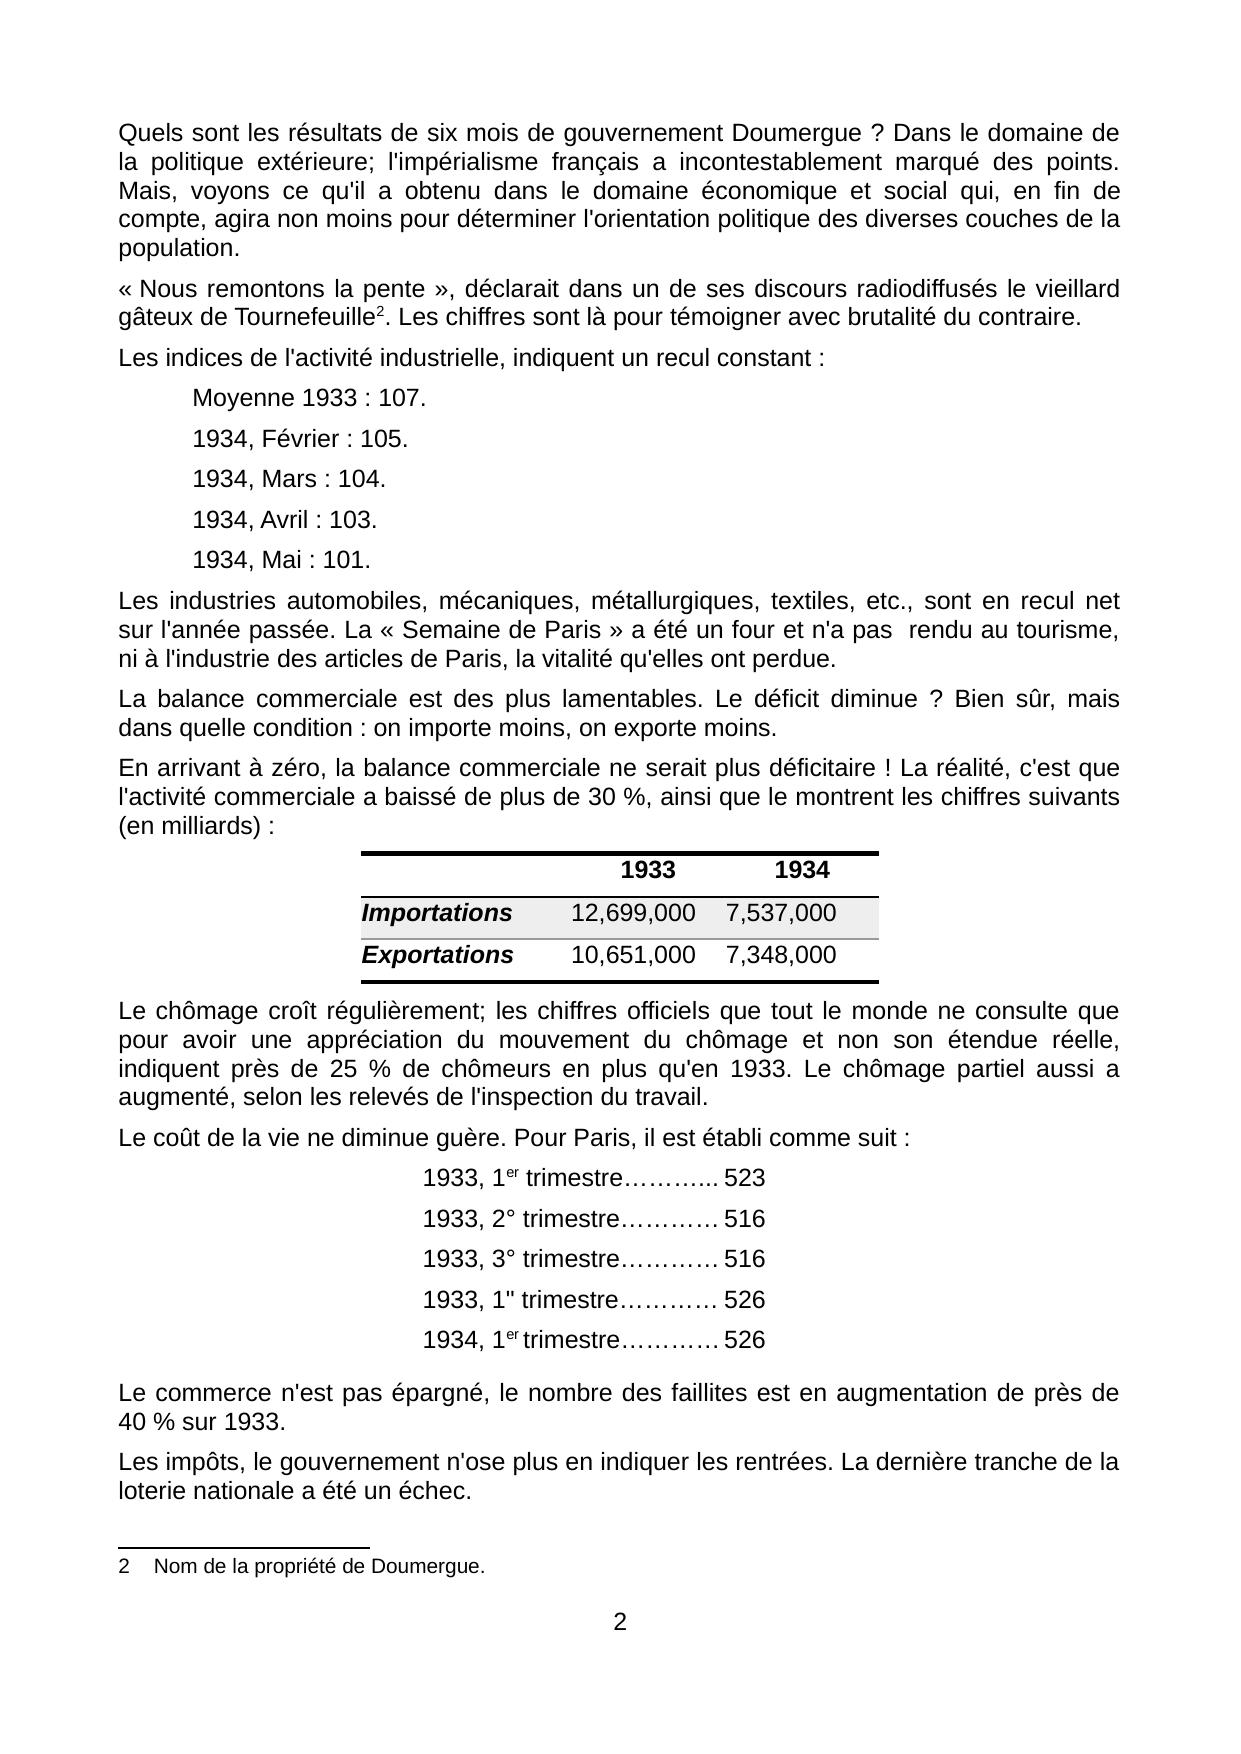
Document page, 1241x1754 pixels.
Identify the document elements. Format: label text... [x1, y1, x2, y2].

text 1934, Avril : 103. [118, 505, 1122, 534]
text En arrivant à zéro, la balance commerciale ne serait plus déficitaire ! La réalité, c'est que l'activité commerciale a baissé de plus de 30 %, ainsi que le montrent les chiffres suivants (en milliards) : [118, 753, 1122, 839]
text Quels sont les résultats de six mois de gouvernement Doumergue ? Dans le domaine de la politique extérieure; l'impérialisme français a incontestablement marqué des points. Mais, voyons ce qu'il a obtenu dans le domaine économique et social qui, en fin de compte, agira non moins pour déterminer l'orientation politique des diverses couches de la population. [118, 118, 1122, 262]
table_cell 1934, 1er trimestre………… [423, 1326, 724, 1366]
text 1934, Février : 105. [118, 424, 1122, 453]
table_cell 10 651 000 [571, 940, 726, 980]
table_cell 526 [724, 1285, 818, 1326]
table_cell 526 [724, 1326, 818, 1366]
table_cell 516 [724, 1245, 818, 1285]
table_cell 7 348 000 [726, 940, 879, 980]
text Nom de la propriété de Doumergue. [118, 1554, 1122, 1578]
text Les industries automobiles, mécaniques, métallurgiques, textiles, etc., sont en recul net sur l'année passée. La « Semaine de Paris » a été un four et n'a pas rendu au tourisme, ni à l'industrie des articles de Paris, la vitalité qu'elles ont perdue. [118, 586, 1122, 672]
text Les indices de l'activité industrielle, indiquent un recul constant : [118, 343, 1122, 372]
table_cell 1933, 2° trimestre………… [423, 1204, 724, 1244]
table_header 523 [724, 1164, 818, 1204]
table_header [361, 856, 571, 896]
table_cell Exportations [361, 940, 571, 980]
table_cell 1933, 1" trimestre………… [423, 1285, 724, 1326]
table_cell 7 537 000 [726, 898, 879, 938]
table_cell 12 699 000 [571, 898, 726, 938]
table_cell Importations [361, 898, 571, 938]
text Le commerce n'est pas épargné, le nombre des faillites est en augmentation de près de 40 % sur 1933. [118, 1378, 1122, 1435]
text Moyenne 1933 : 107. [118, 383, 1122, 412]
table_header 1933 [571, 856, 726, 896]
table_header 1934 [726, 856, 879, 896]
text Le coût de la vie ne diminue guère. Pour Paris, il est établi comme suit : [118, 1123, 1122, 1152]
table_cell 516 [724, 1204, 818, 1244]
table_cell 1933, 3° trimestre………… [423, 1245, 724, 1285]
text « Nous remontons la pente », déclarait dans un de ses discours radiodiffusés le vieillard gâteux de Tournefeuille. Les chiffres sont là pour témoigner avec brutalité du contraire. [118, 274, 1122, 331]
table_header 1933, 1er trimestre………... [423, 1164, 724, 1204]
text Le chômage croît régulièrement; les chiffres officiels que tout le monde ne consulte que pour avoir une appréciation du mouvement du chômage et non son étendue réelle, indiquent près de 25 % de chômeurs en plus qu'en 1933. Le chômage partiel aussi a augmenté, selon les relevés de l'inspection du travail. [118, 996, 1122, 1111]
text 1934, Mars : 104. [118, 464, 1122, 493]
text La balance commerciale est des plus lamentables. Le déficit diminue ? Bien sûr, mais dans quelle condition : on importe moins, on exporte moins. [118, 684, 1122, 742]
text Les impôts, le gouvernement n'ose plus en indiquer les rentrées. La dernière tranche de la loterie nationale a été un échec. [118, 1447, 1122, 1504]
text 1934, Mai : 101. [118, 546, 1122, 574]
